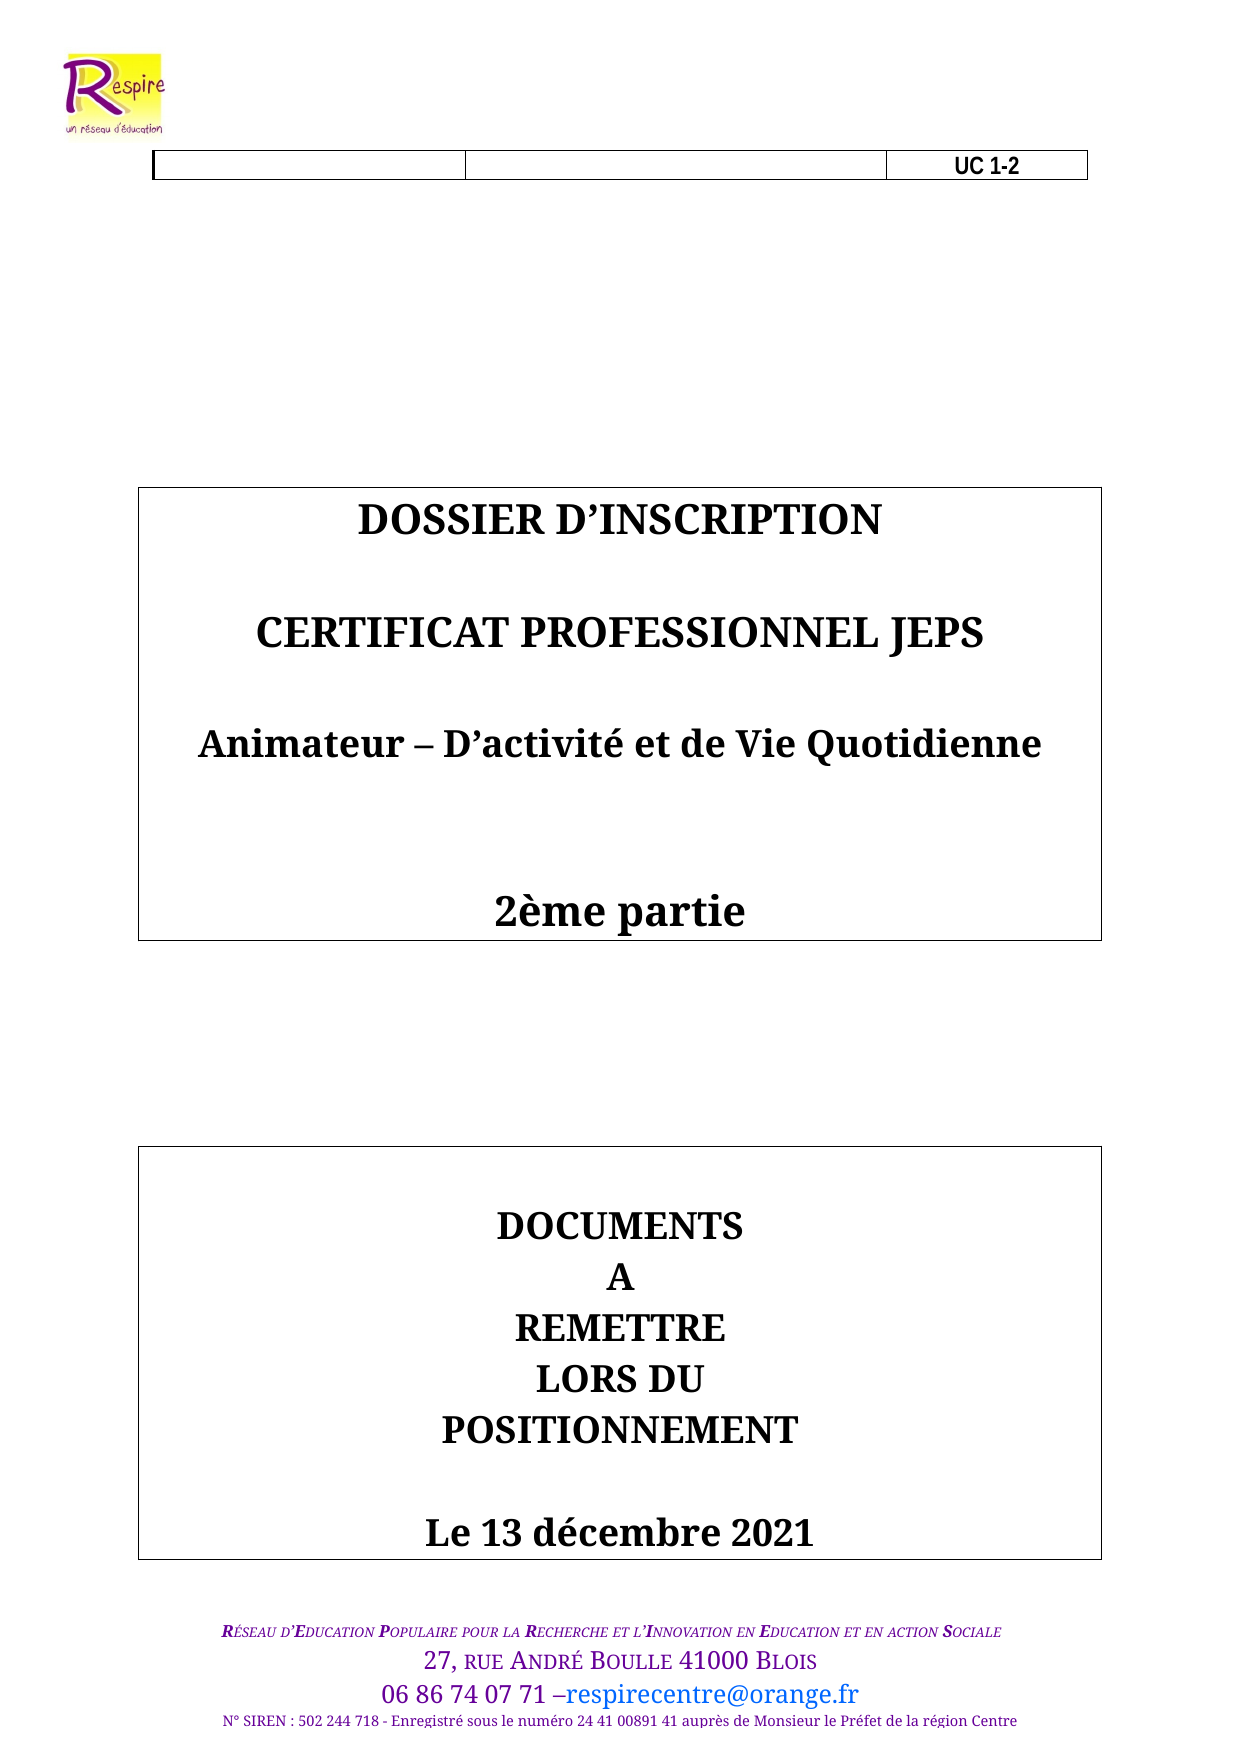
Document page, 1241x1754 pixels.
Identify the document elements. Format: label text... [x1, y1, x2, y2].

text POSITIONNEMENT [148, 1404, 1092, 1455]
text Animateur – D’activité et de Vie Quotidienne [148, 717, 1092, 768]
table_cell [466, 151, 886, 179]
title DOSSIER D’INSCRIPTION [139, 488, 1101, 547]
text DOCUMENTS [148, 1200, 1092, 1251]
text REMETTRE [148, 1302, 1092, 1353]
table_cell [155, 151, 465, 179]
text Le 13 décembre 2021 [139, 1503, 1101, 1559]
text LORS DU [148, 1353, 1092, 1404]
picture [56, 47, 170, 144]
text A [148, 1251, 1092, 1302]
title CERTIFICAT PROFESSIONNEL JEPS [148, 603, 1092, 660]
table_cell UC 1-2 [887, 151, 1087, 179]
title 2ème partie [139, 878, 1101, 940]
